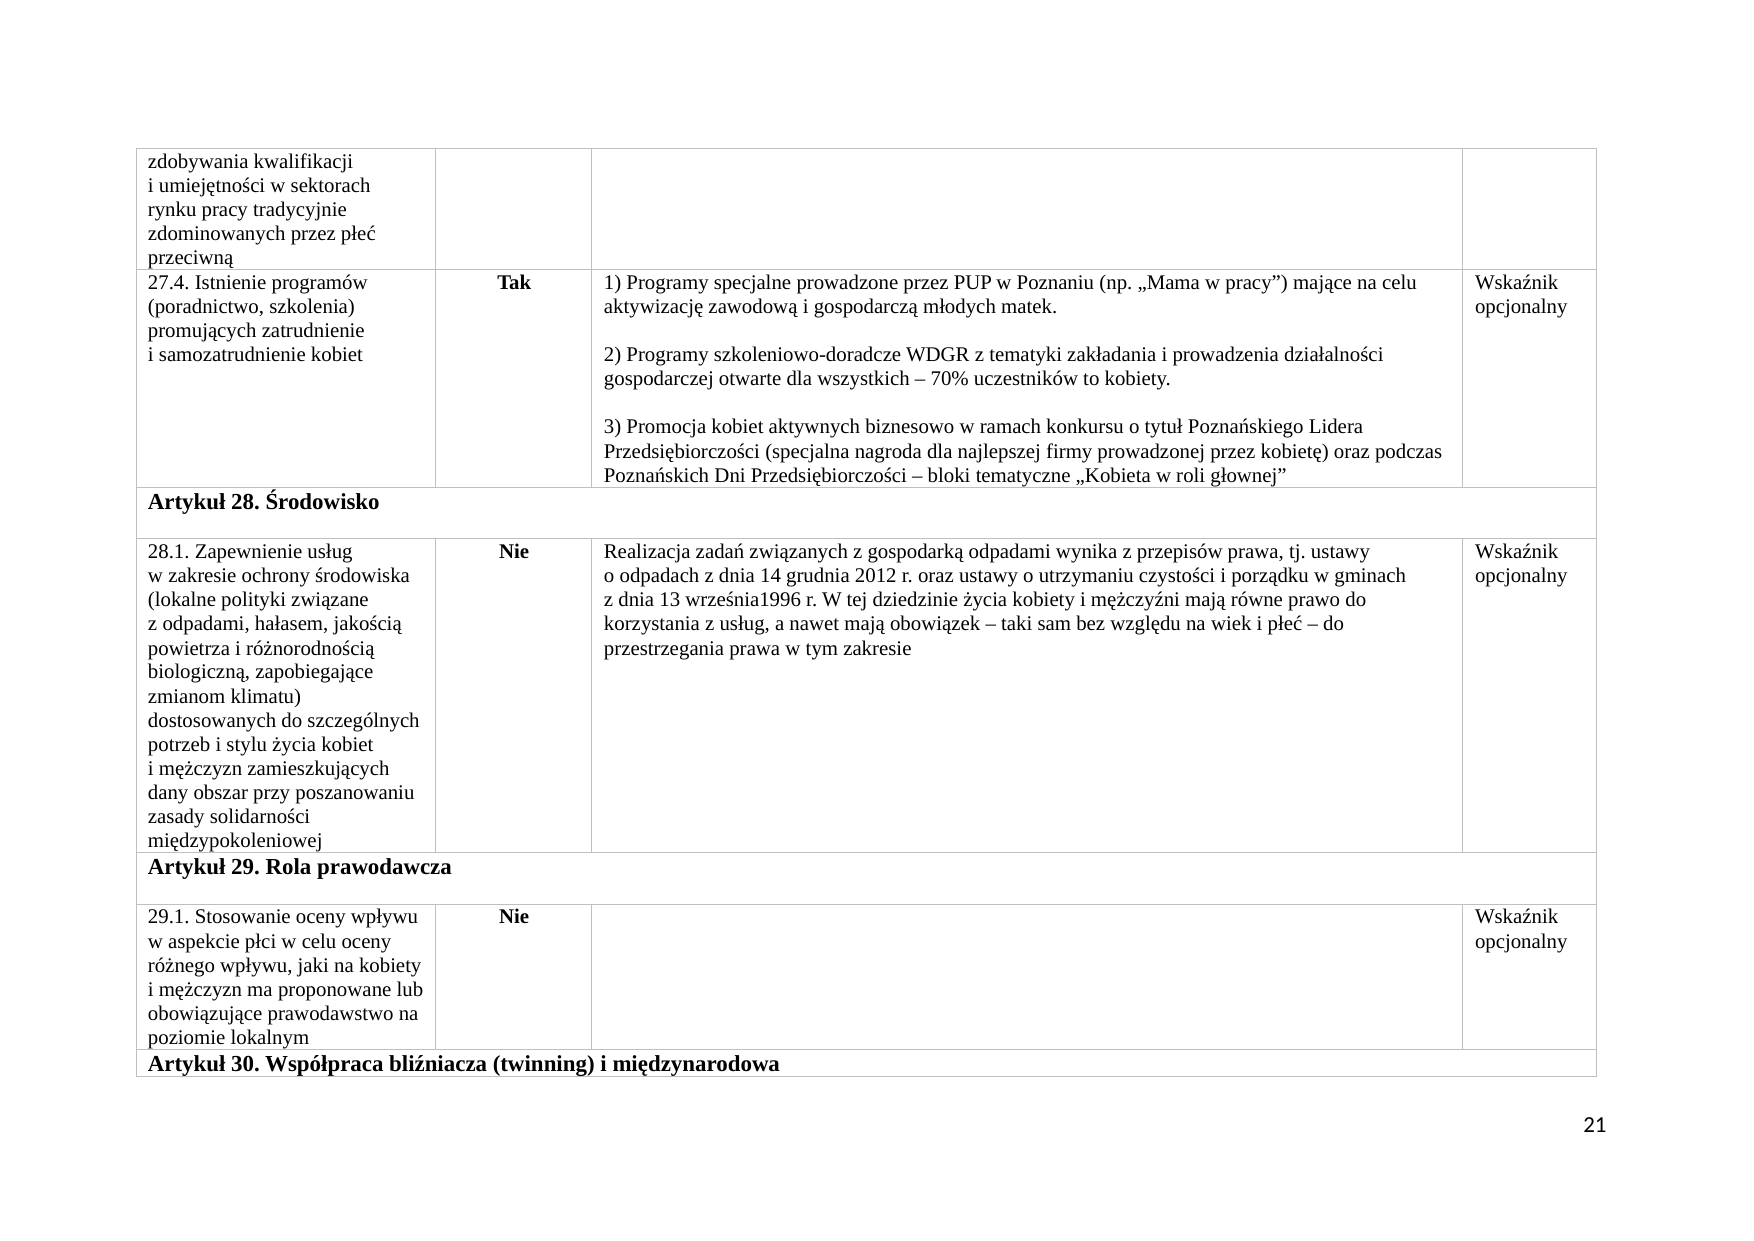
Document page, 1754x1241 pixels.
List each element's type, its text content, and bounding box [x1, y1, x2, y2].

table_cell Realizacja zadań związanych z gospodarką odpadami wynika z przepisów prawa, tj. ustawy o odpadach z dnia 14 grudnia 2012 r. oraz ustawy o utrzymaniu czystości i porządku w gminach z dnia 13 września1996 r. W tej dziedzinie życia kobiety i mężczyźni mają równe prawo do korzystania z usług, a nawet mają obowiązek – taki sam bez względu na wiek i płeć – do przestrzegania prawa w tym zakresie [592, 539, 1462, 852]
table_cell [1463, 149, 1596, 269]
table_cell 28.1. Zapewnienie usług w zakresie ochrony środowiska (lokalne polityki związane z odpadami, hałasem, jakością powietrza i różnorodnością biologiczną, zapobiegające zmianom klimatu) dostosowanych do szczególnych potrzeb i stylu życia kobiet i mężczyzn zamieszkujących dany obszar przy poszanowaniu zasady solidarności międzypokoleniowej [137, 539, 435, 852]
table_cell 27.4. Istnienie programów (poradnictwo, szkolenia) promujących zatrudnienie i samozatrudnienie kobiet [137, 270, 435, 487]
table_cell [436, 149, 591, 269]
table_cell Tak [436, 270, 591, 487]
table_cell 1) Programy specjalne prowadzone przez PUP w Poznaniu (np. „Mama w pracy”) mające na celu aktywizację zawodową i gospodarczą młodych matek. 2) Programy szkoleniowo-doradcze WDGR z tematyki zakładania i prowadzenia działalności gospodarczej otwarte dla wszystkich – 70% uczestników to kobiety. 3) Promocja kobiet aktywnych biznesowo w ramach konkursu o tytuł Poznańskiego Lidera Przedsiębiorczości (specjalna nagroda dla najlepszej firmy prowadzonej przez kobietę) oraz podczas Poznańskich Dni Przedsiębiorczości – bloki tematyczne „Kobieta w roli głownej” [592, 270, 1462, 487]
table_cell Nie [436, 539, 591, 852]
table_cell Wskaźnik opcjonalny [1463, 270, 1596, 487]
table_cell Artykuł 28. Środowisko [137, 488, 1596, 538]
table_cell Artykuł 30. Współpraca bliźniacza (twinning) i międzynarodowa [137, 1050, 1596, 1076]
table_cell [592, 149, 1462, 269]
table_cell [592, 905, 1462, 1049]
table_cell Nie [436, 905, 591, 1049]
table_cell Wskaźnik opcjonalny [1463, 905, 1596, 1049]
table_cell Wskaźnik opcjonalny [1463, 539, 1596, 852]
table_cell Artykuł 29. Rola prawodawcza [137, 853, 1596, 903]
table_cell 29.1. Stosowanie oceny wpływu w aspekcie płci w celu oceny różnego wpływu, jaki na kobiety i mężczyzn ma proponowane lub obowiązujące prawodawstwo na poziomie lokalnym [137, 905, 435, 1049]
table_cell zdobywania kwalifikacji i umiejętności w sektorach rynku pracy tradycyjnie zdominowanych przez płeć przeciwną [137, 149, 435, 269]
